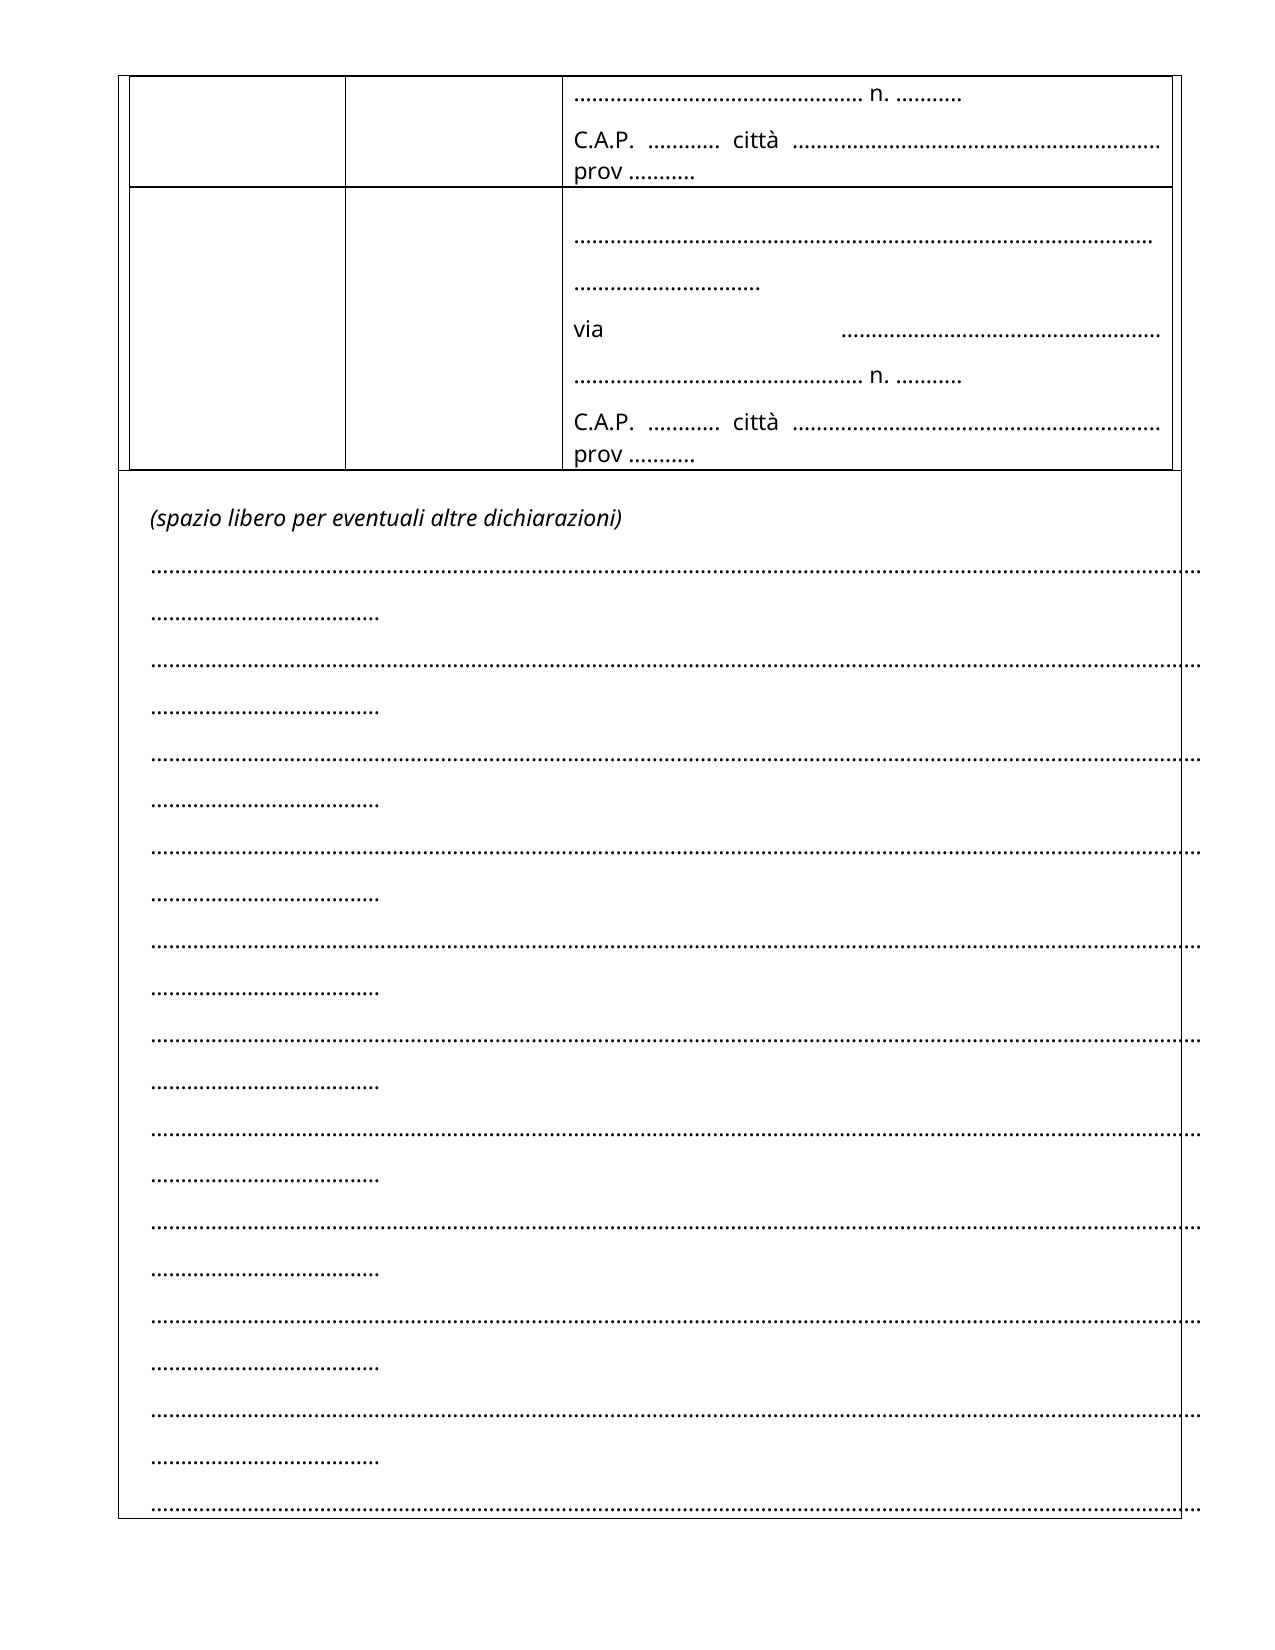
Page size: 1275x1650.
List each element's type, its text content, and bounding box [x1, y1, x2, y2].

table_cell ………………………………………………………………………………………………………………. via ……………………………………………..………………………………………… n. ……..... C.A.P. …..……. città ……………….….……………………………….. prov …........ [563, 188, 1172, 469]
table_cell [94, 470, 118, 1518]
table_cell [130, 77, 345, 186]
table_cell (spazio libero per eventuali altre dichiarazioni) ………………………………………………………………………………………………………………………………………………………………………………………….. ………………………………………………………………………………………………………………………………………………………………………………………….. ………………………………………………………………………………………………………………………………………………………………………………………….. ………………………………………………………………………………………………………………………………………………………………………………………….. ………………………………………………………………………………………………………………………………………………………………………………………….. ………………………………………………………………………………………………………………………………………………………………………………………….. ………………………………………………………………………………………………………………………………………………………………………………………….. ………………………………………………………………………………………………………………………………………………………………………………………….. ………………………………………………………………………………………………………………………………………………………………………………………….. ………………………………………………………………………………………………………………………………………………………………………………………….. ………………………………………………………………………………………………………………………………………………………………………………………….. ………………………………………………………………………………………………………………………………………………………………………………………….. ………………………………………………………………………………………………………………………………………………………………………………………….. ………………………………………………………………………………………………………………………………………………………………………………………….. …………………………………………………………………………………………………………………………………………………………………………………………… [119, 471, 1181, 1518]
table_cell ………………………………………… n. ……..... C.A.P. …..……. città ……………….….……………………………….. prov …........ [563, 77, 1172, 186]
table_cell [346, 77, 562, 186]
table_cell [346, 188, 562, 469]
table_cell [94, 75, 118, 470]
table_cell [130, 188, 345, 469]
